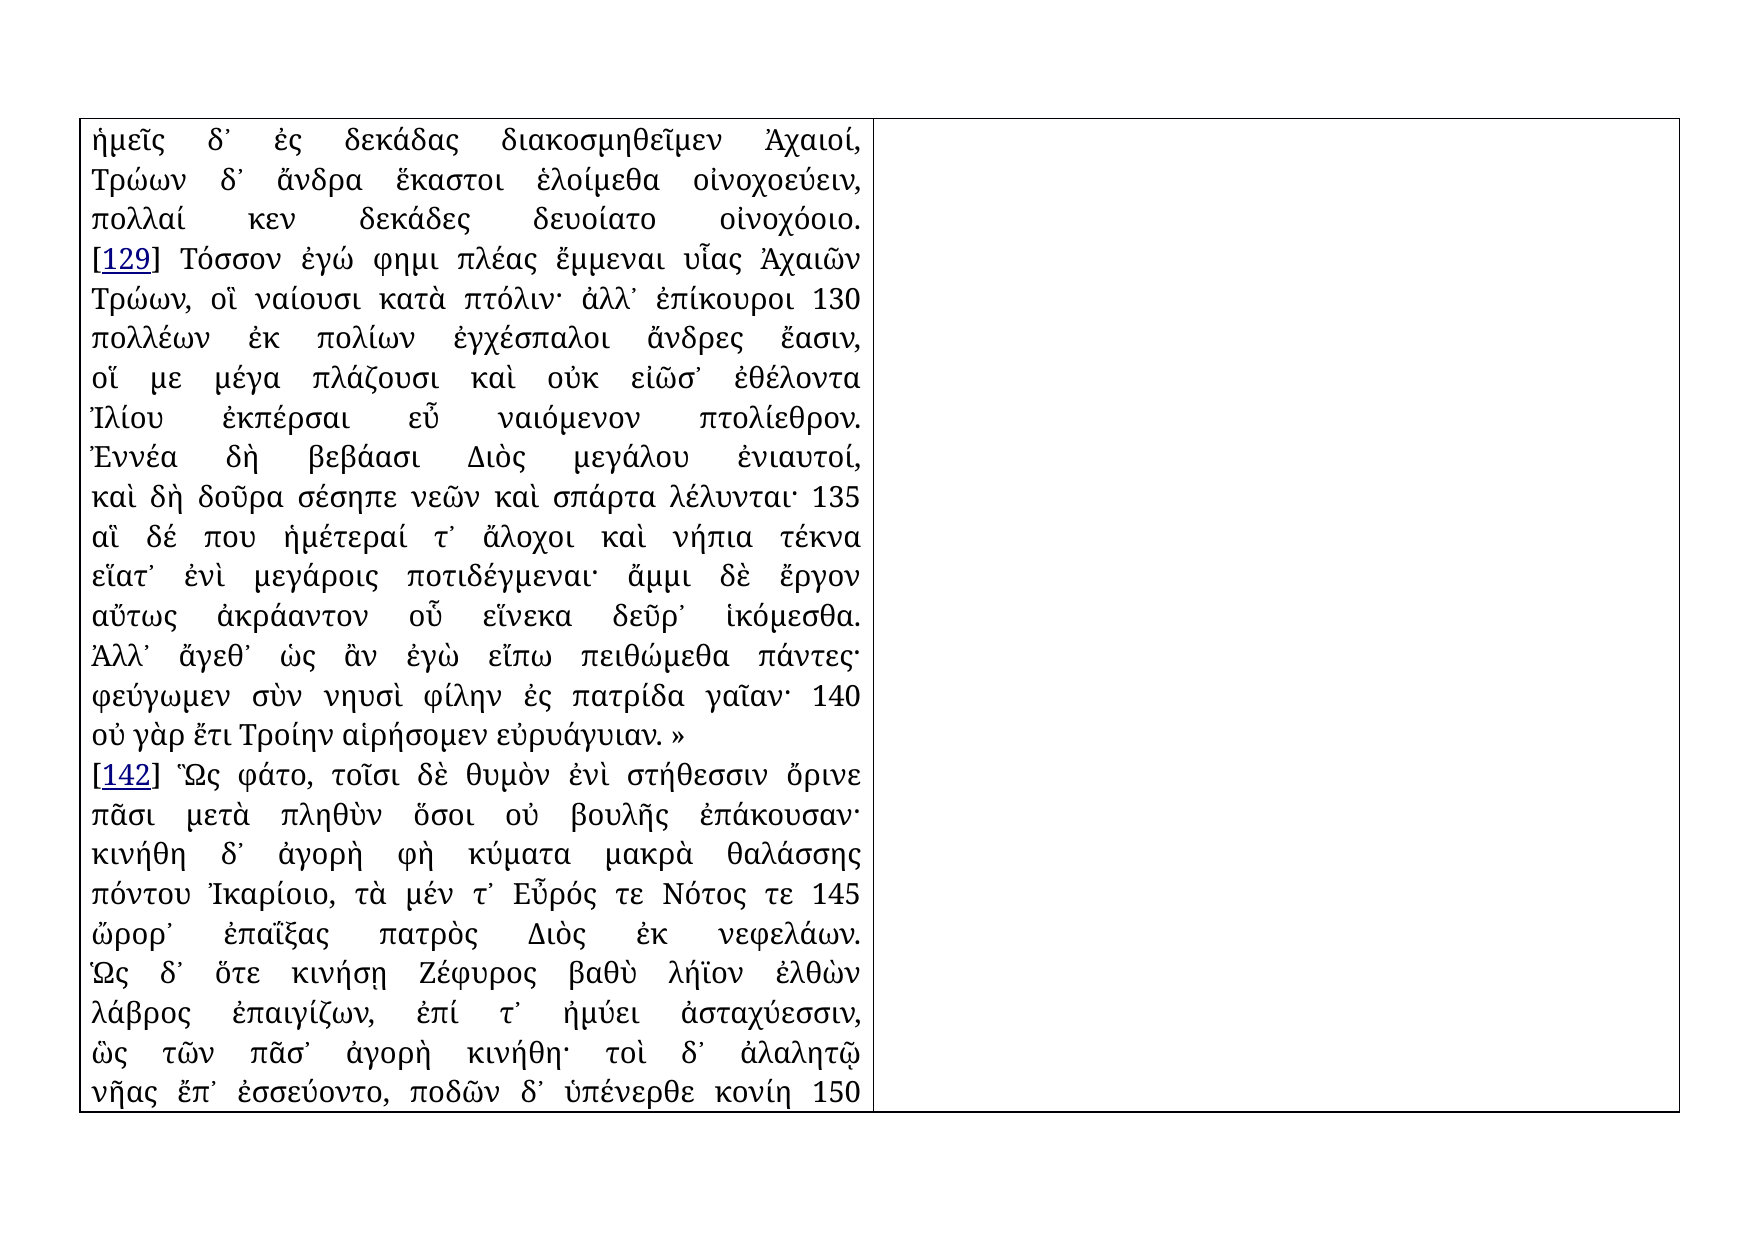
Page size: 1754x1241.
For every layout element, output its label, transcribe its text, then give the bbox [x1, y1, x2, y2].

table_header [874, 119, 1679, 1111]
table_header ἡμεῖς δ᾽ ἐς δεκάδας διακοσμηθεῖμεν Ἀχαιοί, Τρώων δ᾽ ἄνδρα ἕκαστοι ἑλοίμεθα οἰνοχοεύειν, πολλαί κεν δεκάδες δευοίατο οἰνοχόοιο. [129] Τόσσον ἐγώ φημι πλέας ἔμμεναι υἷας Ἀχαιῶν Τρώων, οἳ ναίουσι κατὰ πτόλιν· ἀλλ᾽ ἐπίκουροι 130 πολλέων ἐκ πολίων ἐγχέσπαλοι ἄνδρες ἔασιν, οἵ με μέγα πλάζουσι καὶ οὐκ εἰῶσ᾽ ἐθέλοντα Ἰλίου ἐκπέρσαι εὖ ναιόμενον πτολίεθρον. Ἐννέα δὴ βεβάασι Διὸς μεγάλου ἐνιαυτοί, καὶ δὴ δοῦρα σέσηπε νεῶν καὶ σπάρτα λέλυνται· 135 αἳ δέ που ἡμέτεραί τ᾽ ἄλοχοι καὶ νήπια τέκνα εἵατ᾽ ἐνὶ μεγάροις ποτιδέγμεναι· ἄμμι δὲ ἔργον αὔτως ἀκράαντον οὗ εἵνεκα δεῦρ᾽ ἱκόμεσθα. Ἀλλ᾽ ἄγεθ᾽ ὡς ἂν ἐγὼ εἴπω πειθώμεθα πάντες· φεύγωμεν σὺν νηυσὶ φίλην ἐς πατρίδα γαῖαν· 140 οὐ γὰρ ἔτι Τροίην αἱρήσομεν εὐρυάγυιαν. » [142] Ὣς φάτο, τοῖσι δὲ θυμὸν ἐνὶ στήθεσσιν ὄρινε πᾶσι μετὰ πληθὺν ὅσοι οὐ βουλῆς ἐπάκουσαν· κινήθη δ᾽ ἀγορὴ φὴ κύματα μακρὰ θαλάσσης πόντου Ἰκαρίοιο, τὰ μέν τ᾽ Εὖρός τε Νότος τε 145 ὤρορ᾽ ἐπαΐξας πατρὸς Διὸς ἐκ νεφελάων. Ὡς δ᾽ ὅτε κινήσῃ Ζέφυρος βαθὺ λήϊον ἐλθὼν λάβρος ἐπαιγίζων, ἐπί τ᾽ ἠμύει ἀσταχύεσσιν, ὣς τῶν πᾶσ᾽ ἀγορὴ κινήθη· τοὶ δ᾽ ἀλαλητῷ νῆας ἔπ᾽ ἐσσεύοντο, ποδῶν δ᾽ ὑπένερθε κονίη 150 [81, 119, 873, 1111]
